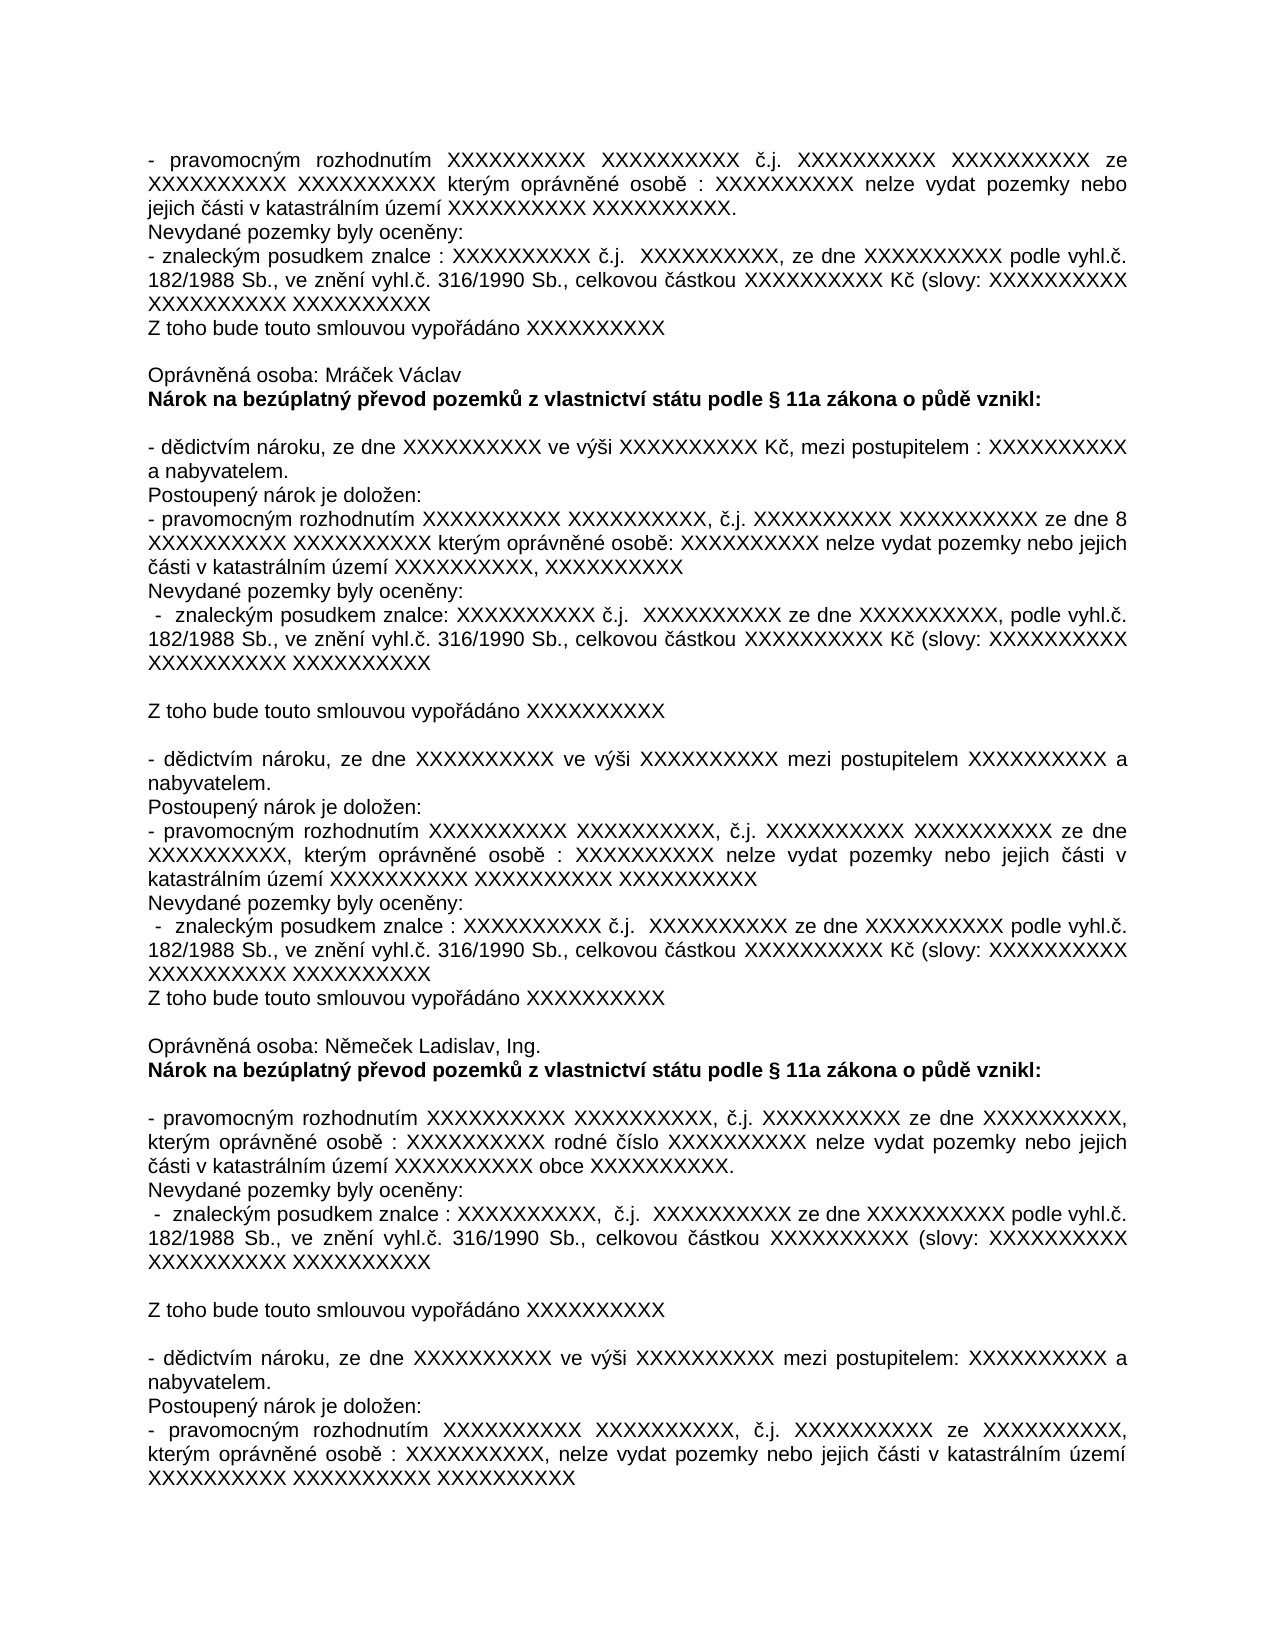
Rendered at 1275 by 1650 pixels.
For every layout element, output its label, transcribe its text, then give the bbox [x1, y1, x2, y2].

text Oprávněná osoba: Mráček Václav [148, 363, 1127, 387]
text Nevydané pozemky byly oceněny: [148, 1178, 1127, 1202]
text Z toho bude touto smlouvou vypořádáno XXXXXXXXXX [148, 699, 1127, 723]
text - znaleckým posudkem znalce : XXXXXXXXXX, č.j. XXXXXXXXXX ze dne XXXXXXXXXX podle vyhl.č. 182/1988 Sb., ve znění vyhl.č. 316/1990 Sb., celkovou částkou XXXXXXXXXX (slovy: XXXXXXXXXX XXXXXXXXXX XXXXXXXXXX [148, 1202, 1127, 1274]
text Postoupený nárok je doložen: [148, 1393, 1127, 1417]
text Postoupený nárok je doložen: [148, 794, 1127, 818]
text - pravomocným rozhodnutím XXXXXXXXXX XXXXXXXXXX, č.j. XXXXXXXXXX ze dne XXXXXXXXXX, kterým oprávněné osobě : XXXXXXXXXX rodné číslo XXXXXXXXXX nelze vydat pozemky nebo jejich části v katastrálním území XXXXXXXXXX obce XXXXXXXXXX. [148, 1106, 1127, 1178]
text Z toho bude touto smlouvou vypořádáno XXXXXXXXXX [148, 1298, 1127, 1322]
text Nevydané pozemky byly oceněny: [148, 579, 1127, 603]
text Oprávněná osoba: Němeček Ladislav, Ing. [148, 1034, 1127, 1058]
text - dědictvím nároku, ze dne XXXXXXXXXX ve výši XXXXXXXXXX mezi postupitelem XXXXXXXXXX a nabyvatelem. [148, 747, 1127, 794]
text Z toho bude touto smlouvou vypořádáno XXXXXXXXXX [148, 315, 1127, 339]
text Nevydané pozemky byly oceněny: [148, 890, 1127, 914]
text - pravomocným rozhodnutím XXXXXXXXXX XXXXXXXXXX č.j. XXXXXXXXXX XXXXXXXXXX ze XXXXXXXXXX XXXXXXXXXX kterým oprávněné osobě : XXXXXXXXXX nelze vydat pozemky nebo jejich části v katastrálním území XXXXXXXXXX XXXXXXXXXX. [148, 148, 1127, 219]
text - znaleckým posudkem znalce : XXXXXXXXXX č.j. XXXXXXXXXX ze dne XXXXXXXXXX podle vyhl.č. 182/1988 Sb., ve znění vyhl.č. 316/1990 Sb., celkovou částkou XXXXXXXXXX Kč (slovy: XXXXXXXXXX XXXXXXXXXX XXXXXXXXXX [148, 914, 1127, 986]
text - dědictvím nároku, ze dne XXXXXXXXXX ve výši XXXXXXXXXX Kč, mezi postupitelem : XXXXXXXXXX a nabyvatelem. [148, 435, 1127, 483]
text - znaleckým posudkem znalce : XXXXXXXXXX č.j. XXXXXXXXXX, ze dne XXXXXXXXXX podle vyhl.č. 182/1988 Sb., ve znění vyhl.č. 316/1990 Sb., celkovou částkou XXXXXXXXXX Kč (slovy: XXXXXXXXXX XXXXXXXXXX XXXXXXXXXX [148, 243, 1127, 315]
text Postoupený nárok je doložen: [148, 483, 1127, 507]
text - znaleckým posudkem znalce: XXXXXXXXXX č.j. XXXXXXXXXX ze dne XXXXXXXXXX, podle vyhl.č. 182/1988 Sb., ve znění vyhl.č. 316/1990 Sb., celkovou částkou XXXXXXXXXX Kč (slovy: XXXXXXXXXX XXXXXXXXXX XXXXXXXXXX [148, 603, 1127, 675]
text Z toho bude touto smlouvou vypořádáno XXXXXXXXXX [148, 986, 1127, 1010]
text - pravomocným rozhodnutím XXXXXXXXXX XXXXXXXXXX, č.j. XXXXXXXXXX ze XXXXXXXXXX, kterým oprávněné osobě : XXXXXXXXXX, nelze vydat pozemky nebo jejich části v katastrálním území XXXXXXXXXX XXXXXXXXXX XXXXXXXXXX [148, 1417, 1127, 1489]
text - pravomocným rozhodnutím XXXXXXXXXX XXXXXXXXXX, č.j. XXXXXXXXXX XXXXXXXXXX ze dne 8 XXXXXXXXXX XXXXXXXXXX kterým oprávněné osobě: XXXXXXXXXX nelze vydat pozemky nebo jejich části v katastrálním území XXXXXXXXXX, XXXXXXXXXX [148, 507, 1127, 579]
text - pravomocným rozhodnutím XXXXXXXXXX XXXXXXXXXX, č.j. XXXXXXXXXX XXXXXXXXXX ze dne XXXXXXXXXX, kterým oprávněné osobě : XXXXXXXXXX nelze vydat pozemky nebo jejich části v katastrálním území XXXXXXXXXX XXXXXXXXXX XXXXXXXXXX [148, 818, 1127, 890]
text - dědictvím nároku, ze dne XXXXXXXXXX ve výši XXXXXXXXXX mezi postupitelem: XXXXXXXXXX a nabyvatelem. [148, 1346, 1127, 1393]
text Nárok na bezúplatný převod pozemků z vlastnictví státu podle § 11a zákona o půdě vznikl: [148, 1058, 1127, 1082]
text Nárok na bezúplatný převod pozemků z vlastnictví státu podle § 11a zákona o půdě vznikl: [148, 387, 1127, 411]
text Nevydané pozemky byly oceněny: [148, 219, 1127, 243]
